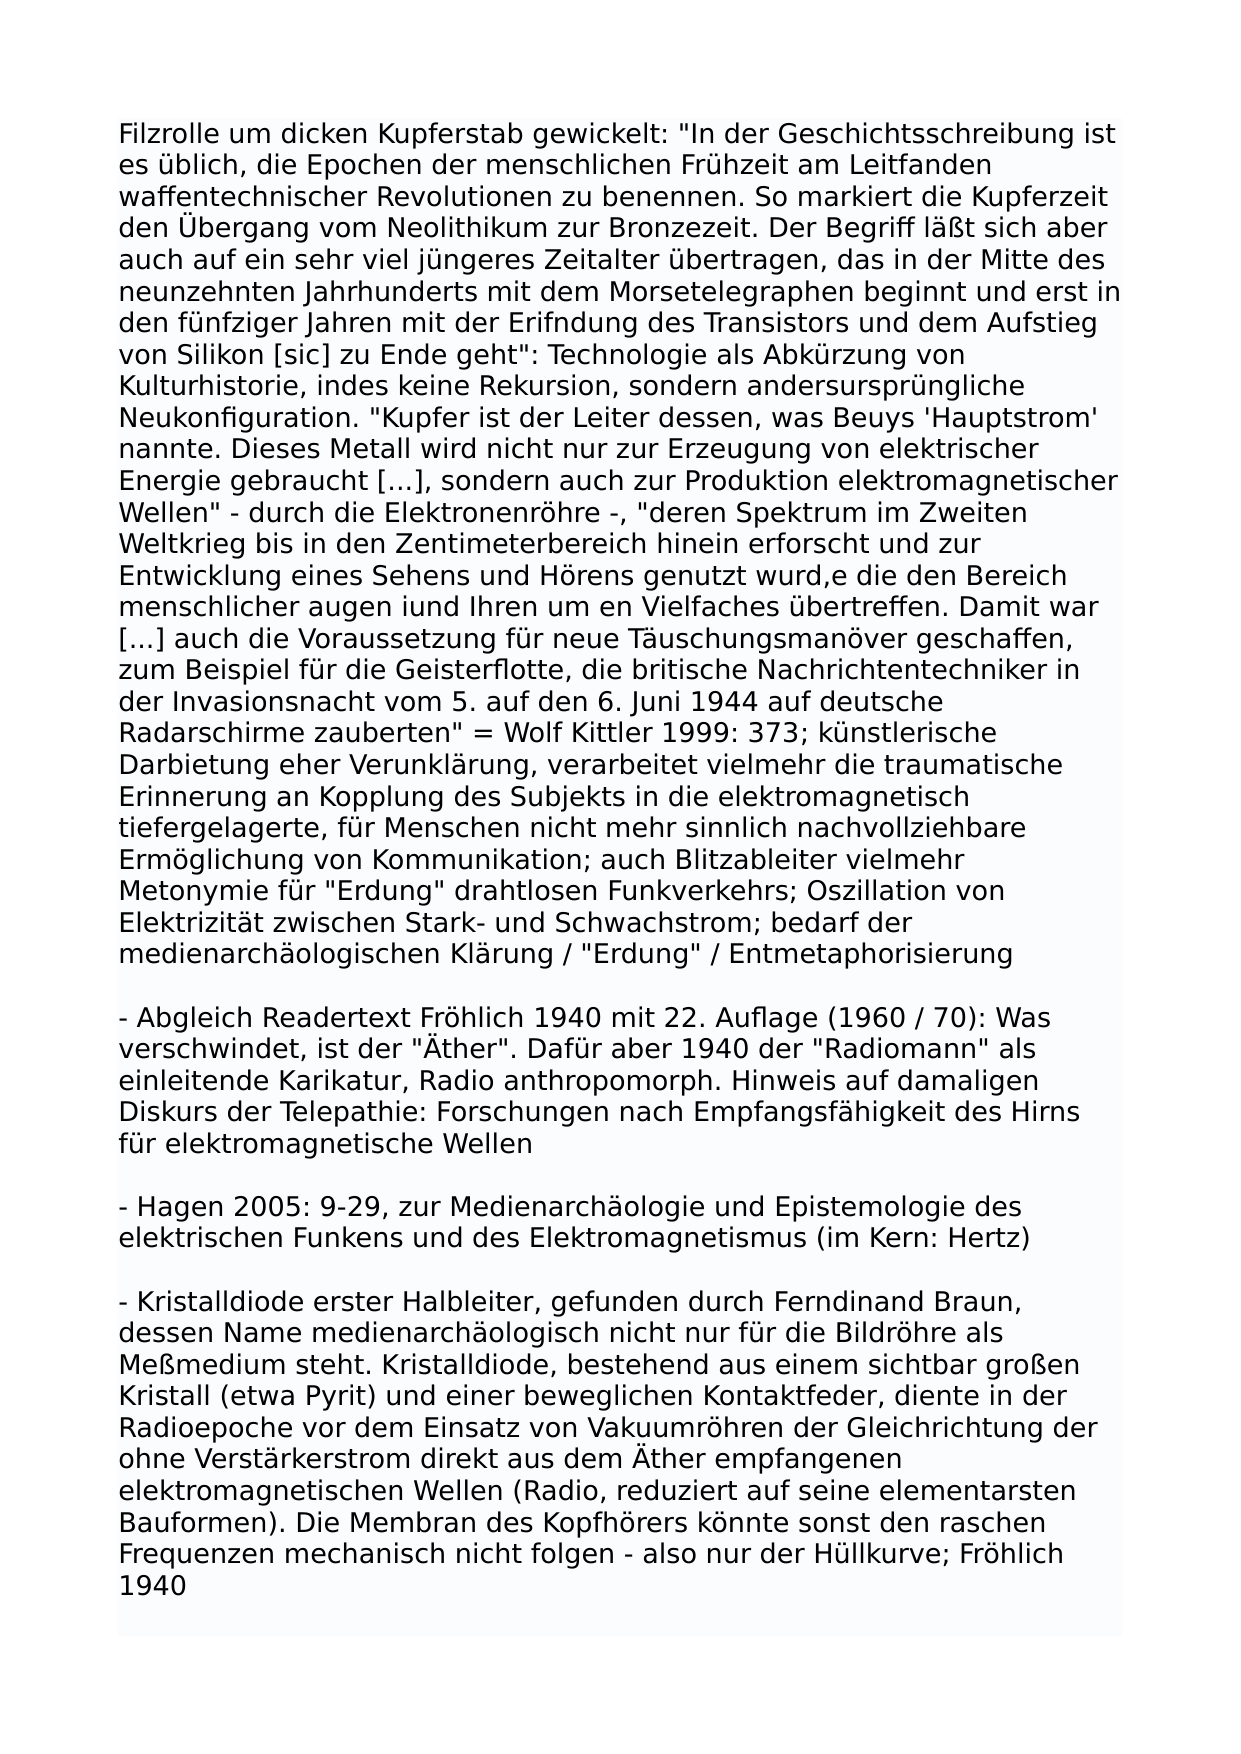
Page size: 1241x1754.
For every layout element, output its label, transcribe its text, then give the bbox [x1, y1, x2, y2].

text - Hagen 2005: 9-29, zur Medienarchäologie und Epistemologie des elektrischen Funkens und des Elektromagnetismus (im Kern: Hertz) [118, 1191, 1122, 1254]
text Filzrolle um dicken Kupferstab gewickelt: "In der Geschichtsschreibung ist es üblich, die Epochen der menschlichen Frühzeit am Leitfanden waffentechnischer Revolutionen zu benennen. So markiert die Kupferzeit den Übergang vom Neolithikum zur Bronzezeit. Der Begriff läßt sich aber auch auf ein sehr viel jüngeres Zeitalter übertragen, das in der Mitte des neunzehnten Jahrhunderts mit dem Morsetelegraphen beginnt und erst in den fünfziger Jahren mit der Erifndung des Transistors und dem Aufstieg von Silikon [sic] zu Ende geht": Technologie als Abkürzung von Kulturhistorie, indes keine Rekursion, sondern andersursprüngliche Neukonfiguration. "Kupfer ist der Leiter dessen, was Beuys 'Hauptstrom' nannte. Dieses Metall wird nicht nur zur Erzeugung von elektrischer Energie gebraucht [...], sondern auch zur Produktion elektromagnetischer Wellen" - durch die Elektronenröhre -, "deren Spektrum im Zweiten Weltkrieg bis in den Zentimeterbereich hinein erforscht und zur Entwicklung eines Sehens und Hörens genutzt wurd,e die den Bereich menschlicher augen iund Ihren um en Vielfaches übertreffen. Damit war [...] auch die Voraussetzung für neue Täuschungsmanöver geschaffen, zum Beispiel für die Geisterflotte, die britische Nachrichtentechniker in der Invasionsnacht vom 5. auf den 6. Juni 1944 auf deutsche Radarschirme zauberten" = Wolf Kittler 1999: 373; künstlerische Darbietung eher Verunklärung, verarbeitet vielmehr die traumatische Erinnerung an Kopplung des Subjekts in die elektromagnetisch tiefergelagerte, für Menschen nicht mehr sinnlich nachvollziehbare Ermöglichung von Kommunikation; auch Blitzableiter vielmehr Metonymie für "Erdung" drahtlosen Funkverkehrs; Oszillation von Elektrizität zwischen Stark- und Schwachstrom; bedarf der medienarchäologischen Klärung / "Erdung" / Entmetaphorisierung [118, 118, 1122, 970]
text - Abgleich Readertext Fröhlich 1940 mit 22. Auflage (1960 / 70): Was verschwindet, ist der "Äther". Dafür aber 1940 der "Radiomann" als einleitende Karikatur, Radio anthropomorph. Hinweis auf damaligen Diskurs der Telepathie: Forschungen nach Empfangsfähigkeit des Hirns für elektromagnetische Wellen [118, 1002, 1122, 1160]
text - Kristalldiode erster Halbleiter, gefunden durch Ferndinand Braun, dessen Name medienarchäologisch nicht nur für die Bildröhre als Meßmedium steht. Kristalldiode, bestehend aus einem sichtbar großen Kristall (etwa Pyrit) und einer beweglichen Kontaktfeder, diente in der Radioepoche vor dem Einsatz von Vakuumröhren der Gleichrichtung der ohne Verstärkerstrom direkt aus dem Äther empfangenen elektromagnetischen Wellen (Radio, reduziert auf seine elementarsten Bauformen). Die Membran des Kopfhörers könnte sonst den raschen Frequenzen mechanisch nicht folgen - also nur der Hüllkurve; Fröhlich 1940 [118, 1286, 1122, 1602]
